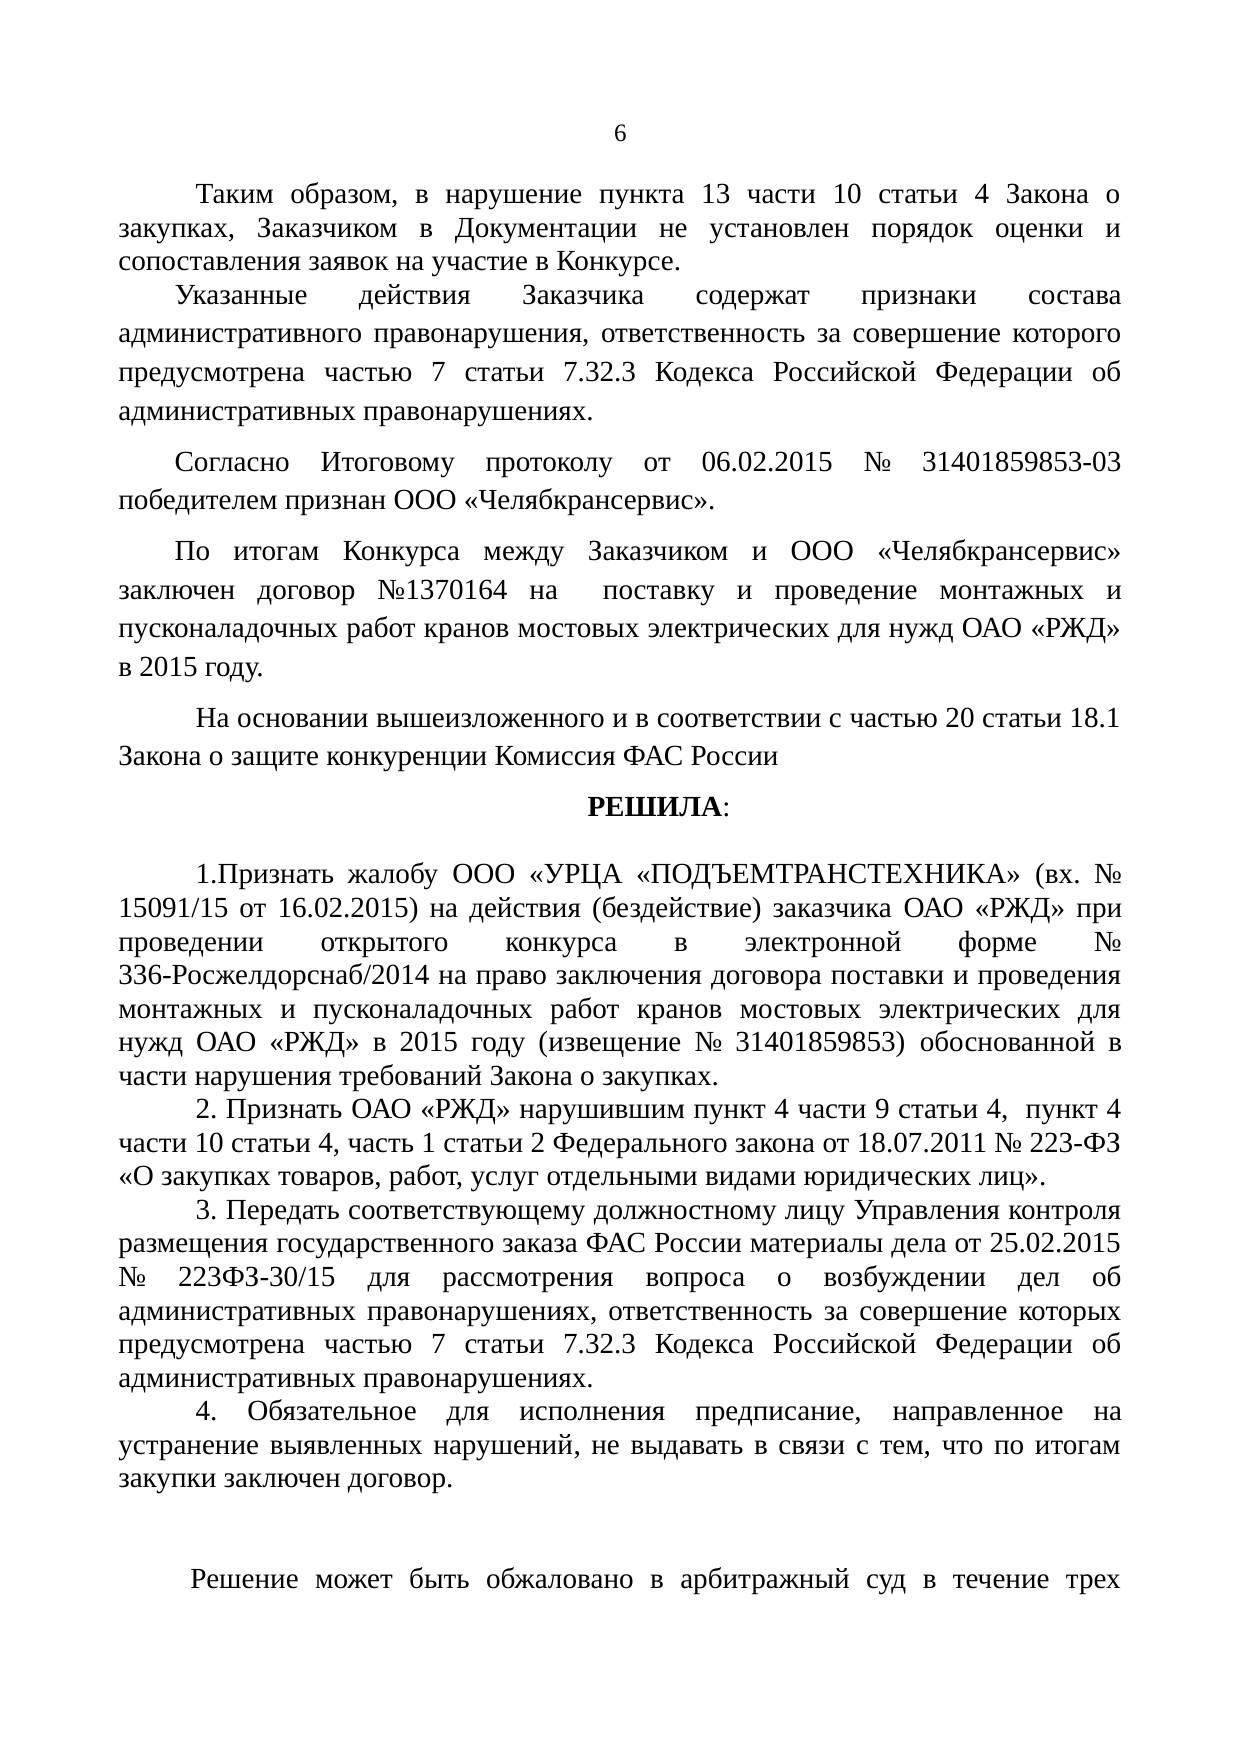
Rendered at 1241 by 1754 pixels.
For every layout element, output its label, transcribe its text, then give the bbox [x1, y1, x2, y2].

text Согласно Итоговому протоколу от 06.02.2015 № 31401859853-03 победителем признан ООО «Челябкрансервис». [118, 444, 1122, 516]
text Решение может быть обжаловано в арбитражный суд в течение трех [118, 1561, 1122, 1594]
text На основании вышеизложенного и в соответствии с частью 20 статьи 18.1 Закона о защите конкуренции Комиссия ФАС России [118, 700, 1122, 772]
text 3. Передать соответствующему должностному лицу Управления контроля размещения государственного заказа ФАС России материалы дела от 25.02.2015 № 223ФЗ-30/15 для рассмотрения вопроса о возбуждении дел об административных правонарушениях, ответственность за совершение которых предусмотрена частью 7 статьи 7.32.3 Кодекса Российской Федерации об административных правонарушениях. [118, 1192, 1122, 1393]
text Таким образом, в нарушение пункта 13 части 10 статьи 4 Закона о закупках, Заказчиком в Документации не установлен порядок оценки и сопоставления заявок на участие в Конкурсе. [118, 176, 1122, 277]
text 1.Признать жалобу ООО «УРЦА «ПОДЪЕМТРАНСТЕХНИКА» (вх. № 15091/15 от 16.02.2015) на действия (бездействие) заказчика ОАО «РЖД» при проведении открытого конкурса в электронной форме № 336-Росжелдорснаб/2014 на право заключения договора поставки и проведения монтажных и пусконаладочных работ кранов мостовых электрических для нужд ОАО «РЖД» в 2015 году (извещение № 31401859853) обоснованной в части нарушения требований Закона о закупках. [118, 857, 1122, 1091]
text По итогам Конкурса между Заказчиком и ООО «Челябкрансервис» заключен договор №1370164 на поставку и проведение монтажных и пусконаладочных работ кранов мостовых электрических для нужд ОАО «РЖД» в 2015 году. [118, 533, 1122, 682]
text 4. Обязательное для исполнения предписание, направленное на устранение выявленных нарушений, не выдавать в связи с тем, что по итогам закупки заключен договор. [118, 1393, 1122, 1494]
text РЕШИЛА: [118, 789, 1122, 823]
text Указанные действия Заказчика содержат признаки состава административного правонарушения, ответственность за совершение которого предусмотрена частью 7 статьи 7.32.3 Кодекса Российской Федерации об административных правонарушениях. [118, 277, 1122, 426]
text 2. Признать ОАО «РЖД» нарушившим пункт 4 части 9 статьи 4, пункт 4 части 10 статьи 4, часть 1 статьи 2 Федерального закона от 18.07.2011 № 223-ФЗ «О закупках товаров, работ, услуг отдельными видами юридических лиц». [118, 1091, 1122, 1192]
